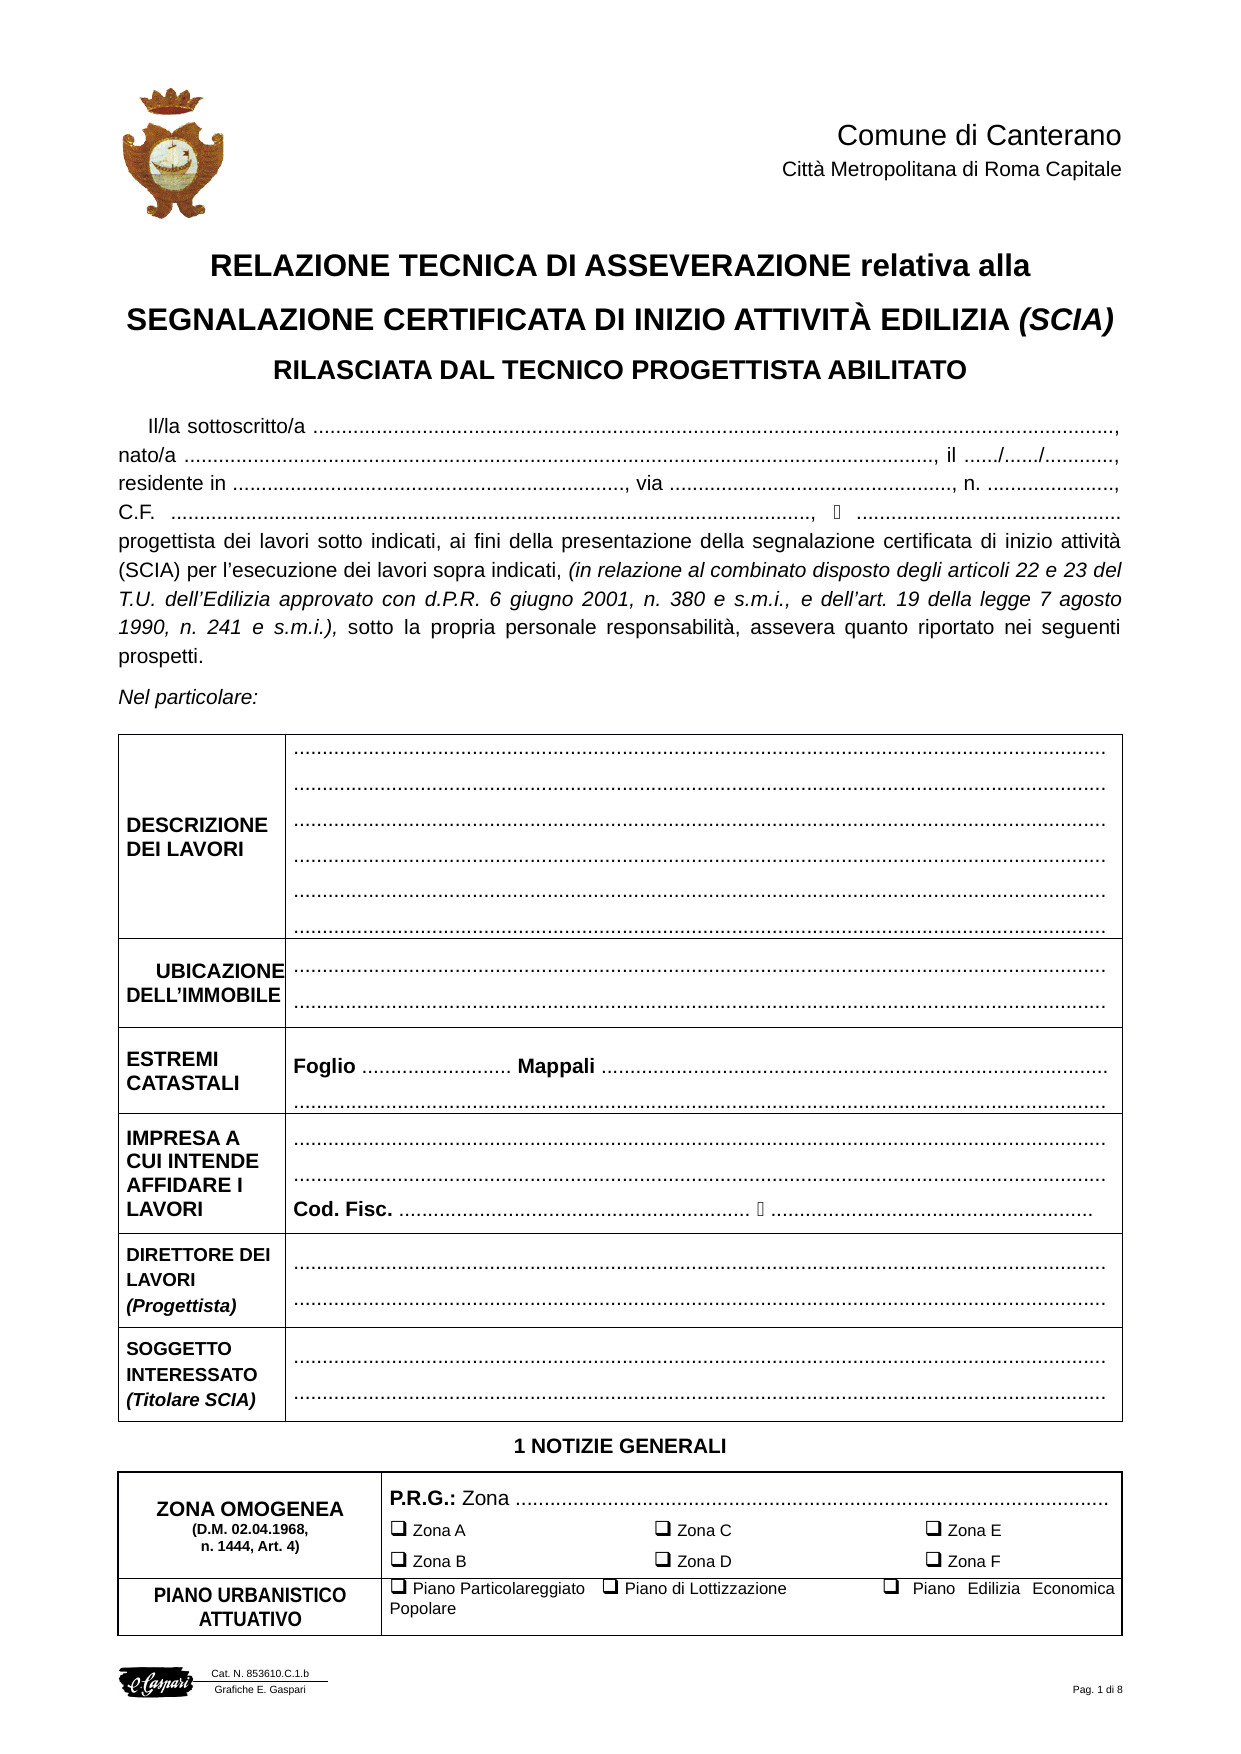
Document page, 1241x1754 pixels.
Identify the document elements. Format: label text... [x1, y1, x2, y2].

table_cell ............................................................................................................................................. ............................................................................................................................................. [286, 939, 1122, 1027]
text Comune di Canterano [224, 118, 1122, 152]
table_header DESCRIZIONE DEI LAVORI [119, 735, 285, 938]
table_cell UBICAZIONE DELL’IMMOBILE [119, 939, 285, 1027]
text 1 NOTIZIE GENERALI [118, 1434, 1122, 1458]
table_cell Foglio .......................... Mappali ........................................................................................ ............................................................................................................................................. [286, 1028, 1122, 1113]
table_header ............................................................................................................................................. ............................................................................................................................................. ............................................................................................................................................. ............................................................................................................................................. ............................................................................................................................................. ............................................................................................................................................. [286, 735, 1122, 938]
table_cell ............................................................................................................................................. ............................................................................................................................................. [286, 1328, 1122, 1421]
table_cell ............................................................................................................................................. ............................................................................................................................................. [286, 1234, 1122, 1327]
title SEGNALAZIONE CERTIFICATA DI INIZIO ATTIVITÀ EDILIZIA (SCIA) [118, 301, 1122, 336]
table_header P.R.G.: Zona .......................................................................................................  Zona A  Zona C  Zona E  Zona B  Zona D  Zona F [382, 1473, 1121, 1578]
text Città Metropolitana di Roma Capitale [224, 157, 1122, 181]
title Nel particolare: [118, 685, 1122, 709]
text RILASCIATA DAL TECNICO PROGETTISTA ABILITATO [118, 354, 1122, 386]
title RELAZIONE TECNICA DI ASSEVERAZIONE relativa alla [118, 247, 1122, 283]
picture [122, 87, 224, 219]
picture [118, 1666, 194, 1698]
table_cell PIANO URBANISTICO ATTUATIVO [119, 1579, 381, 1635]
table_header ZONA OMOGENEA (D.M. 02.04.1968, n. 1444, Art. 4) [119, 1473, 381, 1578]
table_cell  Piano Particolareggiato  Piano di Lottizzazione  Piano Edilizia Economica Popolare [382, 1579, 1121, 1635]
table_cell ............................................................................................................................................. ............................................................................................................................................. Cod. Fisc. .............................................................  ........................................................ [286, 1114, 1122, 1232]
table_cell SOGGETTO INTERESSATO (Titolare SCIA) [119, 1328, 285, 1421]
table_cell IMPRESA A CUI INTENDE AFFIDARE I LAVORI [119, 1114, 285, 1232]
table_cell DIRETTORE DEI LAVORI (Progettista) [119, 1234, 285, 1327]
table_cell ESTREMI CATASTALI [119, 1028, 285, 1113]
text Il/la sottoscritto/a ..........................................................................................................................................., nato/a .................................................................................................................................., il ....../....../............, residente in ...................................................................., via ................................................., n. ......................, C.F. ...............................................................................................................,  .............................................. progettista dei lavori sotto indicati, ai fini della presentazione della segnalazione certificata di inizio attività (SCIA) per l’esecuzione dei lavori sopra indicati, (in relazione al combinato disposto degli articoli 22 e 23 del T.U. dell’Edilizia approvato con d.P.R. 6 giugno 2001, n. 380 e s.m.i., e dell’art. 19 della legge 7 agosto 1990, n. 241 e s.m.i.), sotto la propria personale responsabilità, assevera quanto riportato nei seguenti prospetti. [118, 414, 1122, 668]
